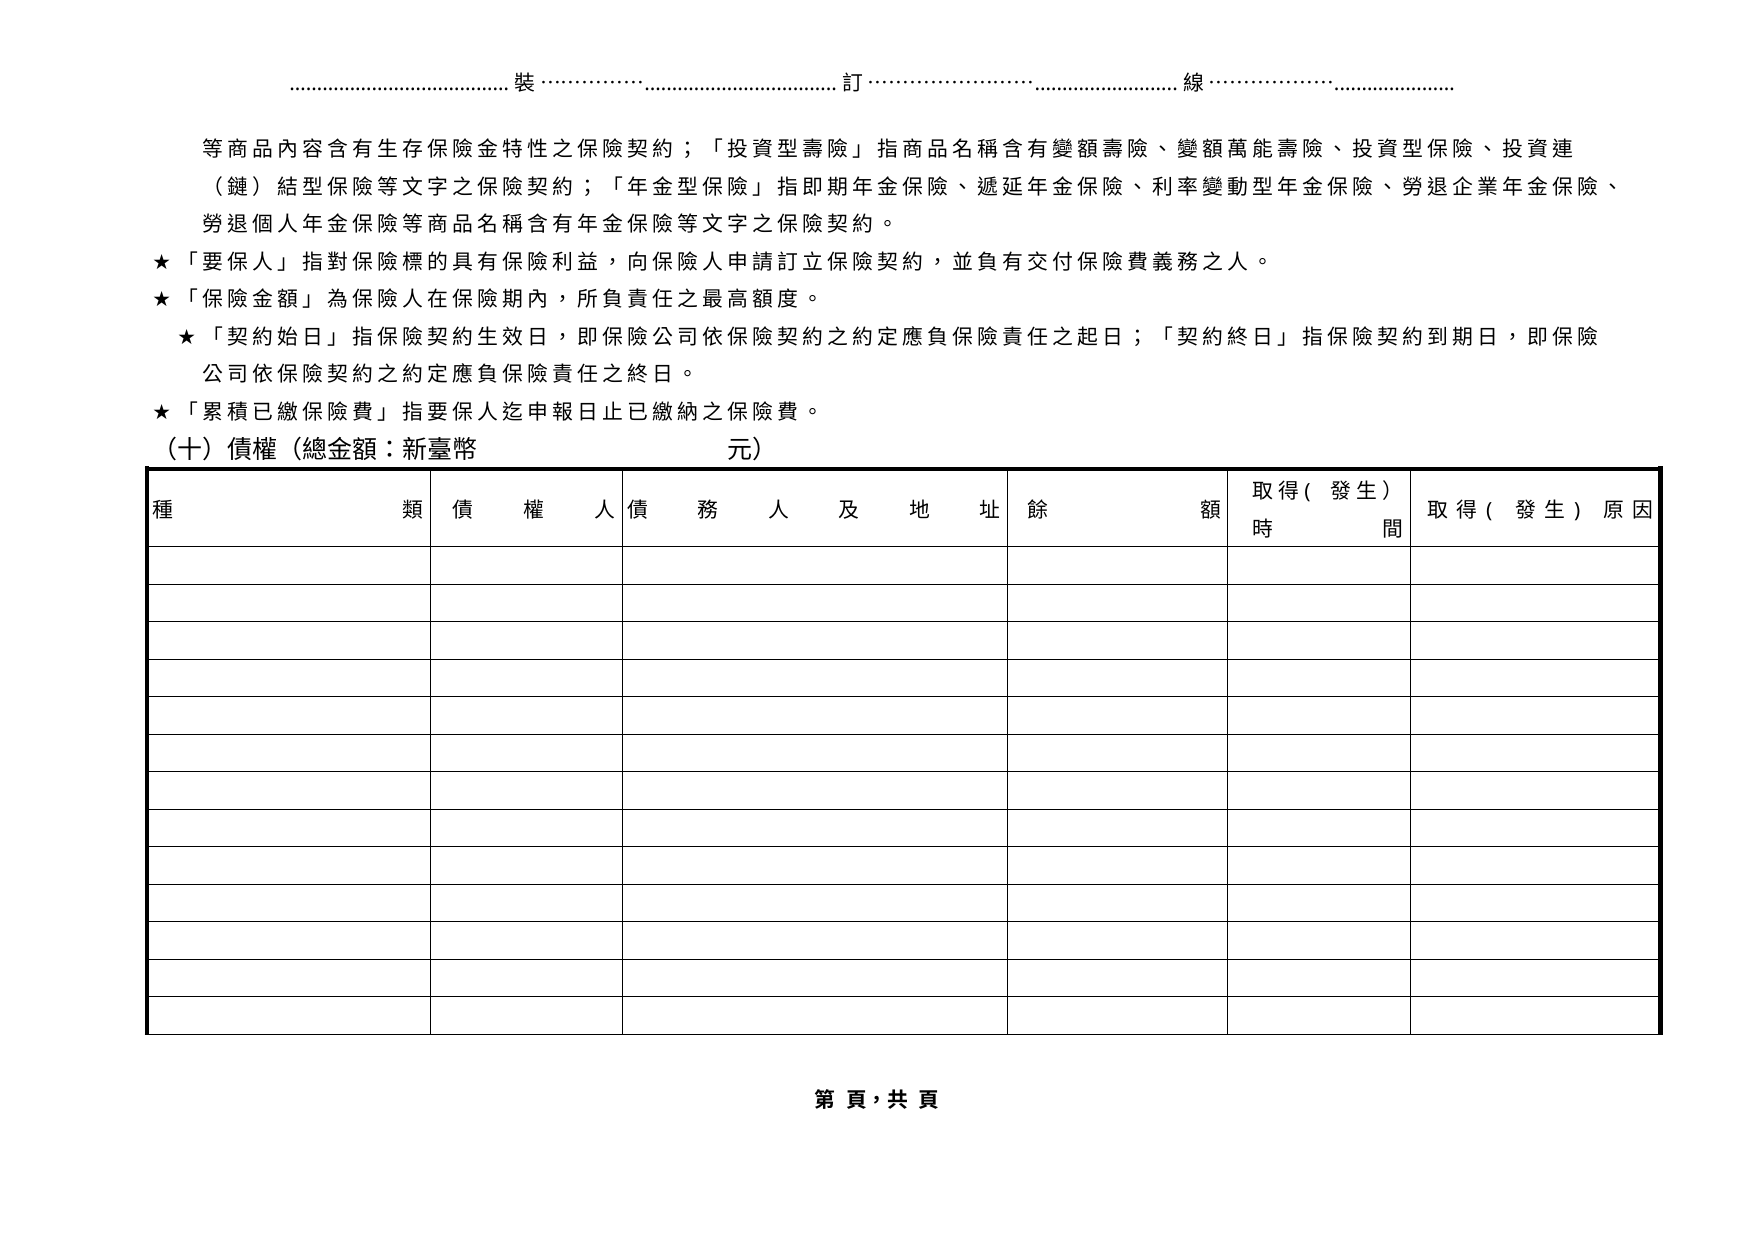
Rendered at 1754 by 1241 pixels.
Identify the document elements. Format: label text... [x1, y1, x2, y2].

table_cell [1411, 735, 1658, 771]
table_cell [431, 660, 622, 696]
table_cell [1228, 997, 1410, 1033]
table_cell [1411, 922, 1658, 958]
table_cell [1008, 735, 1227, 771]
table_cell [1008, 660, 1227, 696]
table_cell [149, 997, 430, 1033]
table_cell [149, 810, 430, 846]
table_cell [149, 960, 430, 996]
table_cell [623, 547, 1007, 583]
table_header 債權人 [431, 471, 622, 546]
table_cell [431, 810, 622, 846]
table_cell [1411, 660, 1658, 696]
table_cell [431, 585, 622, 621]
table_cell [1008, 997, 1227, 1033]
table_cell [623, 585, 1007, 621]
table_cell [623, 622, 1007, 658]
text ★「契約始日」指保險契約生效日，即保險公司依保險契約之約定應負保險責任之起日；「契約終日」指保險契約到期日，即保險公司依保險契約之約定應負保險責任之終日。 [152, 316, 1602, 391]
table_cell [623, 847, 1007, 883]
table_cell [1228, 772, 1410, 808]
table_cell [431, 697, 622, 733]
table_cell [1008, 547, 1227, 583]
table_cell [1228, 810, 1410, 846]
table_cell [431, 960, 622, 996]
table_cell [149, 547, 430, 583]
table_cell [623, 922, 1007, 958]
table_header 餘額 [1008, 471, 1227, 546]
table_cell [1411, 772, 1658, 808]
table_cell [149, 697, 430, 733]
table_cell [149, 922, 430, 958]
table_cell [1228, 697, 1410, 733]
table_cell [1411, 547, 1658, 583]
table_cell [1228, 547, 1410, 583]
table_cell [1228, 922, 1410, 958]
table_cell [1008, 622, 1227, 658]
table_cell [623, 660, 1007, 696]
table_cell [623, 697, 1007, 733]
table_header 取得(發生)原因 [1411, 471, 1658, 546]
table_cell [623, 960, 1007, 996]
table_cell [149, 622, 430, 658]
table_cell [1411, 960, 1658, 996]
table_cell [1411, 585, 1658, 621]
table_cell [1228, 622, 1410, 658]
table_cell [623, 885, 1007, 921]
table_cell [431, 997, 622, 1033]
table_cell [1228, 660, 1410, 696]
table_cell [431, 735, 622, 771]
table_cell [431, 772, 622, 808]
table_cell [1411, 997, 1658, 1033]
table_cell [149, 772, 430, 808]
table_cell [1228, 885, 1410, 921]
table_cell [1228, 735, 1410, 771]
table_cell [1411, 847, 1658, 883]
table_cell [1411, 885, 1658, 921]
text ★「儲蓄型壽險」指滿期保險金、生存（還本）保險金、繳費期滿生存保險金、祝壽保險金、教育保險金、立業保險金、養老保險金等商品內容含有生存保險金特性之保險契約；「投資型壽險」指商品名稱含有變額壽險、變額萬能壽險、投資型保險、投資連（鏈）結型保險等文字之保險契約；「年金型保險」指即期年金保險、遞延年金保險、利率變動型年金保險、勞退企業年金保險、勞退個人年金保險等商品名稱含有年金保險等文字之保險契約。 [152, 129, 1602, 241]
table_cell [1008, 772, 1227, 808]
table_cell [1008, 810, 1227, 846]
table_cell [623, 810, 1007, 846]
table_cell [431, 922, 622, 958]
table_cell [149, 847, 430, 883]
table_cell [1008, 922, 1227, 958]
table_cell [431, 885, 622, 921]
text ★「要保人」指對保險標的具有保險利益，向保險人申請訂立保險契約，並負有交付保險費義務之人。 [152, 241, 1602, 279]
table_cell [1008, 960, 1227, 996]
table_header 取得(發生）時間 [1228, 471, 1410, 546]
table_cell [431, 622, 622, 658]
table_cell [623, 735, 1007, 771]
table_cell [149, 660, 430, 696]
table_cell [149, 885, 430, 921]
table_cell [1008, 885, 1227, 921]
table_cell [623, 772, 1007, 808]
text ★「累積已繳保險費」指要保人迄申報日止已繳納之保險費。 [152, 391, 1602, 429]
table_cell [1008, 847, 1227, 883]
table_cell [1411, 810, 1658, 846]
table_header 種類 [149, 471, 430, 546]
table_cell [1228, 585, 1410, 621]
table_cell [1228, 847, 1410, 883]
text ★「保險金額」為保險人在保險期內，所負責任之最高額度。 [152, 279, 1602, 316]
table_cell [1008, 697, 1227, 733]
table_cell [623, 997, 1007, 1033]
table_cell [431, 547, 622, 583]
table_header 債務人及地址 [623, 471, 1007, 546]
text （十）債權（總金額：新臺幣 元） [152, 429, 1602, 466]
table_cell [431, 847, 622, 883]
table_cell [149, 735, 430, 771]
table_cell [1008, 585, 1227, 621]
table_cell [1411, 697, 1658, 733]
table_cell [149, 585, 430, 621]
table_cell [1228, 960, 1410, 996]
table_cell [1411, 622, 1658, 658]
